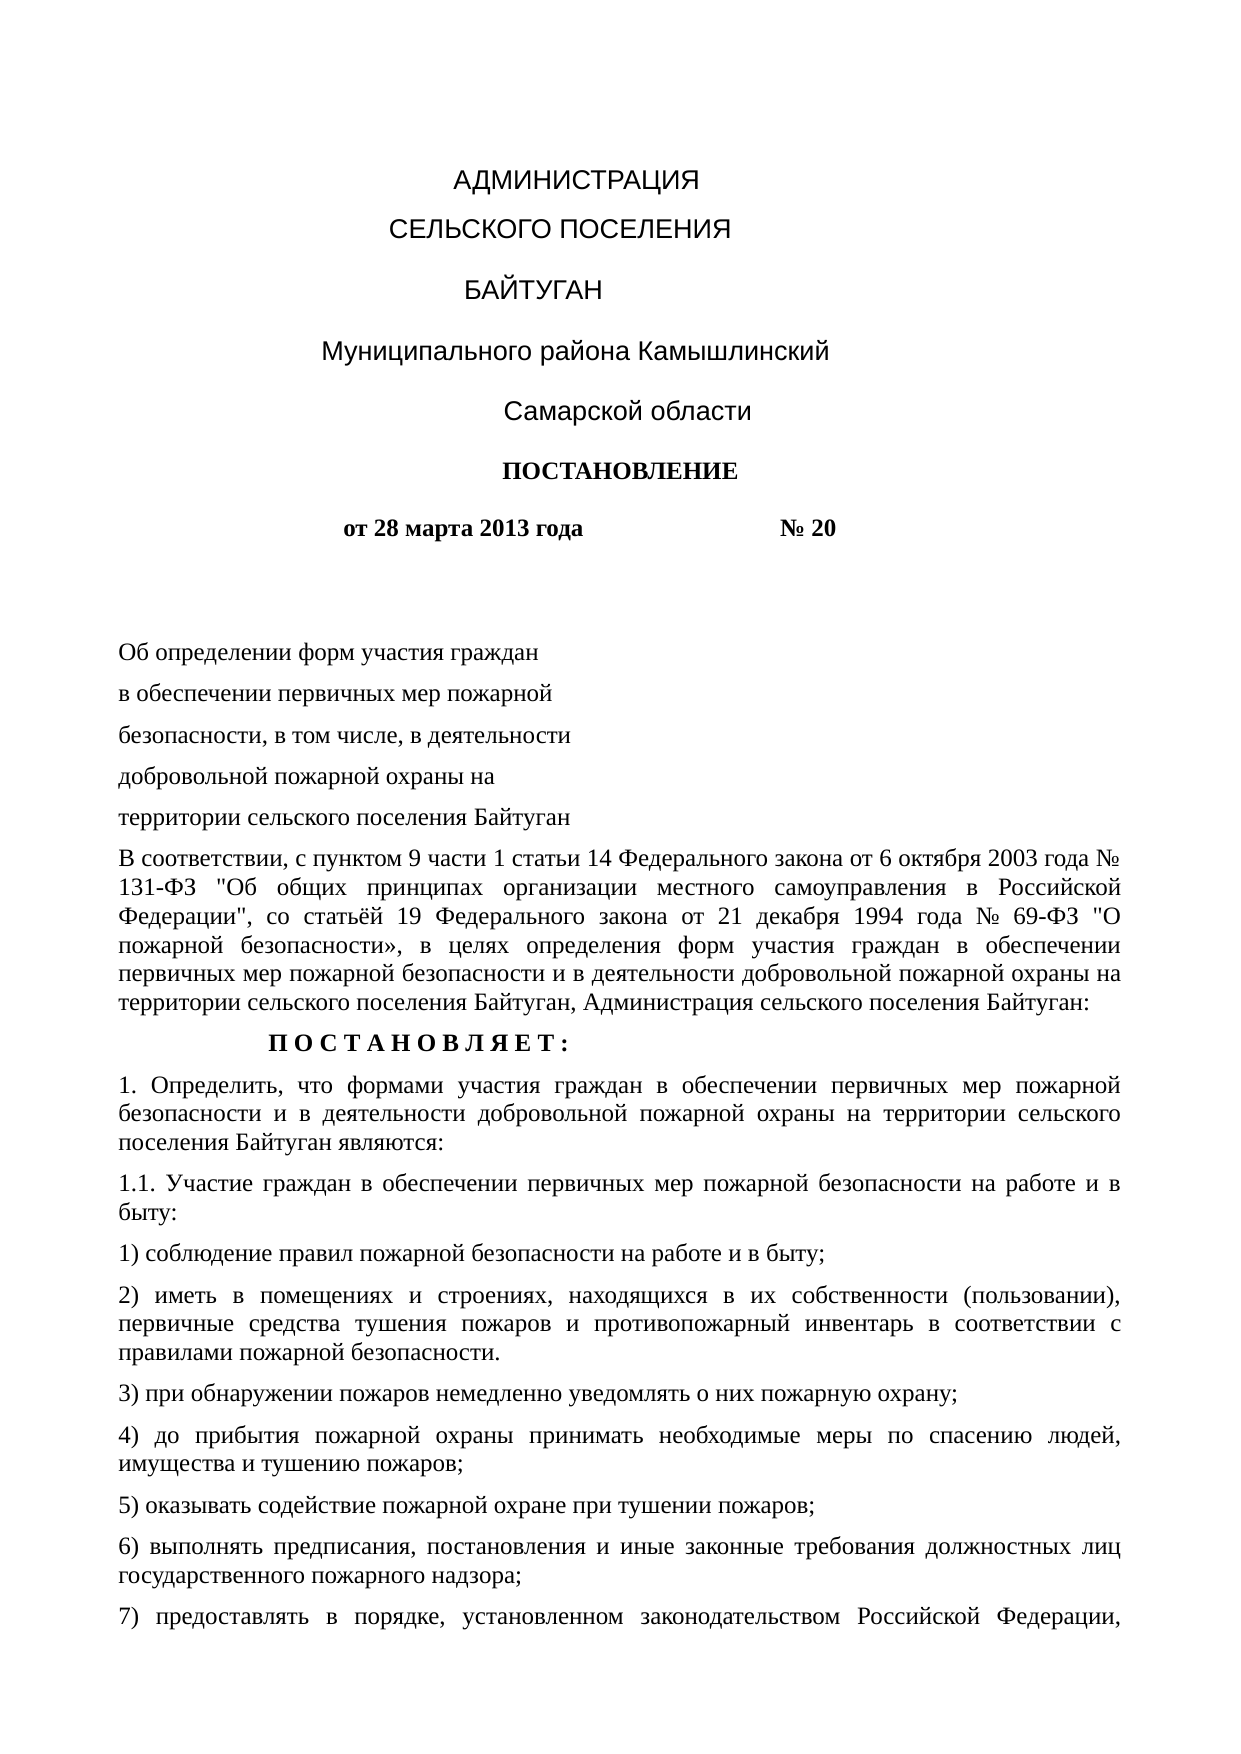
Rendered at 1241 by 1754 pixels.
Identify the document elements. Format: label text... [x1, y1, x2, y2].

text территории сельского поселения Байтуган [118, 802, 1122, 831]
text 1) соблюдение правил пожарной безопасности на работе и в быту; [118, 1238, 1122, 1267]
text 2) иметь в помещениях и строениях, находящихся в их собственности (пользовании), первичные средства тушения пожаров и противопожарный инвентарь в соответствии с правилами пожарной безопасности. [118, 1280, 1122, 1366]
text от 28 марта 2013 года № 20 [118, 513, 1122, 542]
text 5) оказывать содействие пожарной охране при тушении пожаров; [118, 1490, 1122, 1518]
text безопасности, в том числе, в деятельности [118, 720, 1122, 748]
text 3) при обнаружении пожаров немедленно уведомлять о них пожарную охрану; [118, 1378, 1122, 1407]
text 6) выполнять предписания, постановления и иные законные требования должностных лиц государственного пожарного надзора; [118, 1531, 1122, 1588]
subtitle Самарской области [118, 395, 1122, 427]
text Об определении форм участия граждан [118, 637, 1122, 666]
text ПОСТАНОВЛЕНИЕ [118, 456, 1122, 485]
text 1.1. Участие граждан в обеспечении первичных мер пожарной безопасности на работе и в быту: [118, 1168, 1122, 1226]
text 4) до прибытия пожарной охраны принимать необходимые меры по спасению людей, имущества и тушению пожаров; [118, 1420, 1122, 1477]
text 7) предоставлять в порядке, установленном законодательством Российской Федерации, [118, 1601, 1122, 1630]
subtitle Муниципального района Камышлинский [118, 334, 1122, 366]
text добровольной пожарной охраны на [118, 761, 1122, 790]
subtitle БАЙТУГАН [118, 274, 1122, 305]
subtitle АДМИНИСТРАЦИЯ [118, 143, 1122, 201]
text П О С Т А Н О В Л Я Е Т : [118, 1028, 1122, 1057]
text В соответствии, с пунктом 9 части 1 статьи 14 Федерального закона от 6 октября 2003 года № 131-ФЗ "Об общих принципах организации местного самоуправления в Российской Федерации", со статьёй 19 Федерального закона от 21 декабря 1994 года № 69-ФЗ "О пожарной безопасности», в целях определения форм участия граждан в обеспечении первичных мер пожарной безопасности и в деятельности добровольной пожарной охраны на территории сельского поселения Байтуган, Администрация сельского поселения Байтуган: [118, 843, 1122, 1016]
text в обеспечении первичных мер пожарной [118, 678, 1122, 707]
text 1. Определить, что формами участия граждан в обеспечении первичных мер пожарной безопасности и в деятельности добровольной пожарной охраны на территории сельского поселения Байтуган являются: [118, 1070, 1122, 1156]
subtitle СЕЛЬСКОГО ПОСЕЛЕНИЯ [118, 213, 1122, 244]
